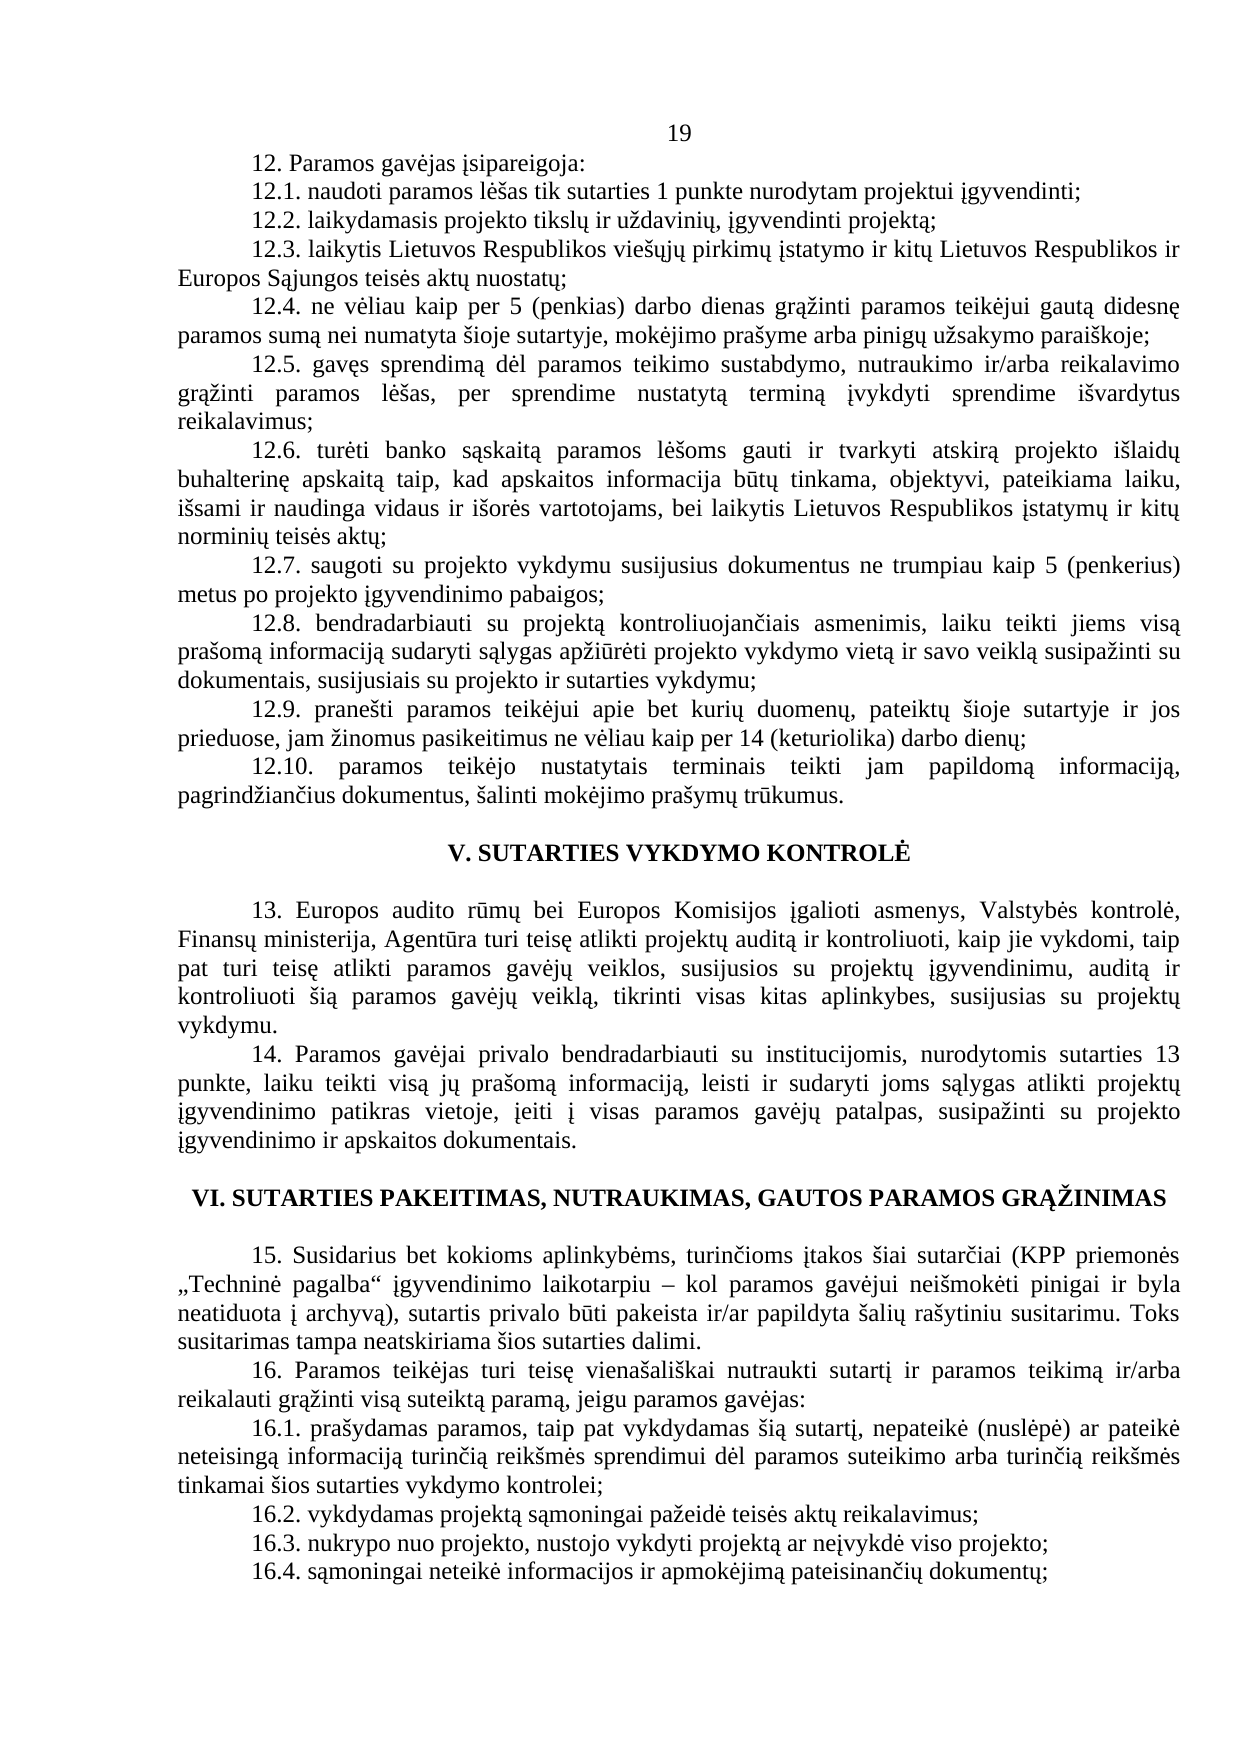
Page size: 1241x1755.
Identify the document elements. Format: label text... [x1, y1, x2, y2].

text 16.4. sąmoningai neteikė informacijos ir apmokėjimą pateisinančių dokumentų; [177, 1556, 1181, 1585]
text 16.1. prašydamas paramos, taip pat vykdydamas šią sutartį, nepateikė (nuslėpė) ar pateikė neteisingą informaciją turinčią reikšmės sprendimui dėl paramos suteikimo arba turinčią reikšmės tinkamai šios sutarties vykdymo kontrolei; [177, 1413, 1181, 1499]
text 12. Paramos gavėjas įsipareigoja: [177, 148, 1181, 176]
text 12.2. laikydamasis projekto tikslų ir uždavinių, įgyvendinti projektą; [177, 205, 1181, 234]
text 14. Paramos gavėjai privalo bendradarbiauti su institucijomis, nurodytomis sutarties 13 punkte, laiku teikti visą jų prašomą informaciją, leisti ir sudaryti joms sąlygas atlikti projektų įgyvendinimo patikras vietoje, įeiti į visas paramos gavėjų patalpas, susipažinti su projekto įgyvendinimo ir apskaitos dokumentais. [177, 1039, 1181, 1154]
text 12.10. paramos teikėjo nustatytais terminais teikti jam papildomą informaciją, pagrindžiančius dokumentus, šalinti mokėjimo prašymų trūkumus. [177, 751, 1181, 809]
text 12.7. saugoti su projekto vykdymu susijusius dokumentus ne trumpiau kaip 5 (penkerius) metus po projekto įgyvendinimo pabaigos; [177, 550, 1181, 608]
text 16. Paramos teikėjas turi teisę vienašališkai nutraukti sutartį ir paramos teikimą ir/arba reikalauti grąžinti visą suteiktą paramą, jeigu paramos gavėjas: [177, 1355, 1181, 1413]
text 16.2. vykdydamas projektą sąmoningai pažeidė teisės aktų reikalavimus; [177, 1499, 1181, 1528]
text 12.3. laikytis Lietuvos Respublikos viešųjų pirkimų įstatymo ir kitų Lietuvos Respublikos ir Europos Sąjungos teisės aktų nuostatų; [177, 234, 1181, 291]
text VI. SUTARTIES PAKEITIMAS, NUTRAUKIMAS, GAUTOS PARAMOS GRĄŽINIMAS [177, 1183, 1181, 1211]
text 16.3. nukrypo nuo projekto, nustojo vykdyti projektą ar neįvykdė viso projekto; [177, 1528, 1181, 1556]
text 12.1. naudoti paramos lėšas tik sutarties 1 punkte nurodytam projektui įgyvendinti; [177, 176, 1181, 205]
text 12.5. gavęs sprendimą dėl paramos teikimo sustabdymo, nutraukimo ir/arba reikalavimo grąžinti paramos lėšas, per sprendime nustatytą terminą įvykdyti sprendime išvardytus reikalavimus; [177, 349, 1181, 435]
text 13. Europos audito rūmų bei Europos Komisijos įgalioti asmenys, Valstybės kontrolė, Finansų ministerija, Agentūra turi teisę atlikti projektų auditą ir kontroliuoti, kaip jie vykdomi, taip pat turi teisę atlikti paramos gavėjų veiklos, susijusios su projektų įgyvendinimu, auditą ir kontroliuoti šią paramos gavėjų veiklą, tikrinti visas kitas aplinkybes, susijusias su projektų vykdymu. [177, 895, 1181, 1039]
text 12.8. bendradarbiauti su projektą kontroliuojančiais asmenimis, laiku teikti jiems visą prašomą informaciją sudaryti sąlygas apžiūrėti projekto vykdymo vietą ir savo veiklą susipažinti su dokumentais, susijusiais su projekto ir sutarties vykdymu; [177, 608, 1181, 694]
text 15. Susidarius bet kokioms aplinkybėms, turinčioms įtakos šiai sutarčiai (KPP priemonės „Techninė pagalba“ įgyvendinimo laikotarpiu – kol paramos gavėjui neišmokėti pinigai ir byla neatiduota į archyvą), sutartis privalo būti pakeista ir/ar papildyta šalių rašytiniu susitarimu. Toks susitarimas tampa neatskiriama šios sutarties dalimi. [177, 1240, 1181, 1355]
text V. SUTARTIES VYKDYMO KONTROLĖ [177, 838, 1181, 866]
text 12.6. turėti banko sąskaitą paramos lėšoms gauti ir tvarkyti atskirą projekto išlaidų buhalterinę apskaitą taip, kad apskaitos informacija būtų tinkama, objektyvi, pateikiama laiku, išsami ir naudinga vidaus ir išorės vartotojams, bei laikytis Lietuvos Respublikos įstatymų ir kitų norminių teisės aktų; [177, 435, 1181, 550]
text 12.4. ne vėliau kaip per 5 (penkias) darbo dienas grąžinti paramos teikėjui gautą didesnę paramos sumą nei numatyta šioje sutartyje, mokėjimo prašyme arba pinigų užsakymo paraiškoje; [177, 291, 1181, 349]
text 12.9. pranešti paramos teikėjui apie bet kurių duomenų, pateiktų šioje sutartyje ir jos prieduose, jam žinomus pasikeitimus ne vėliau kaip per 14 (keturiolika) darbo dienų; [177, 694, 1181, 751]
